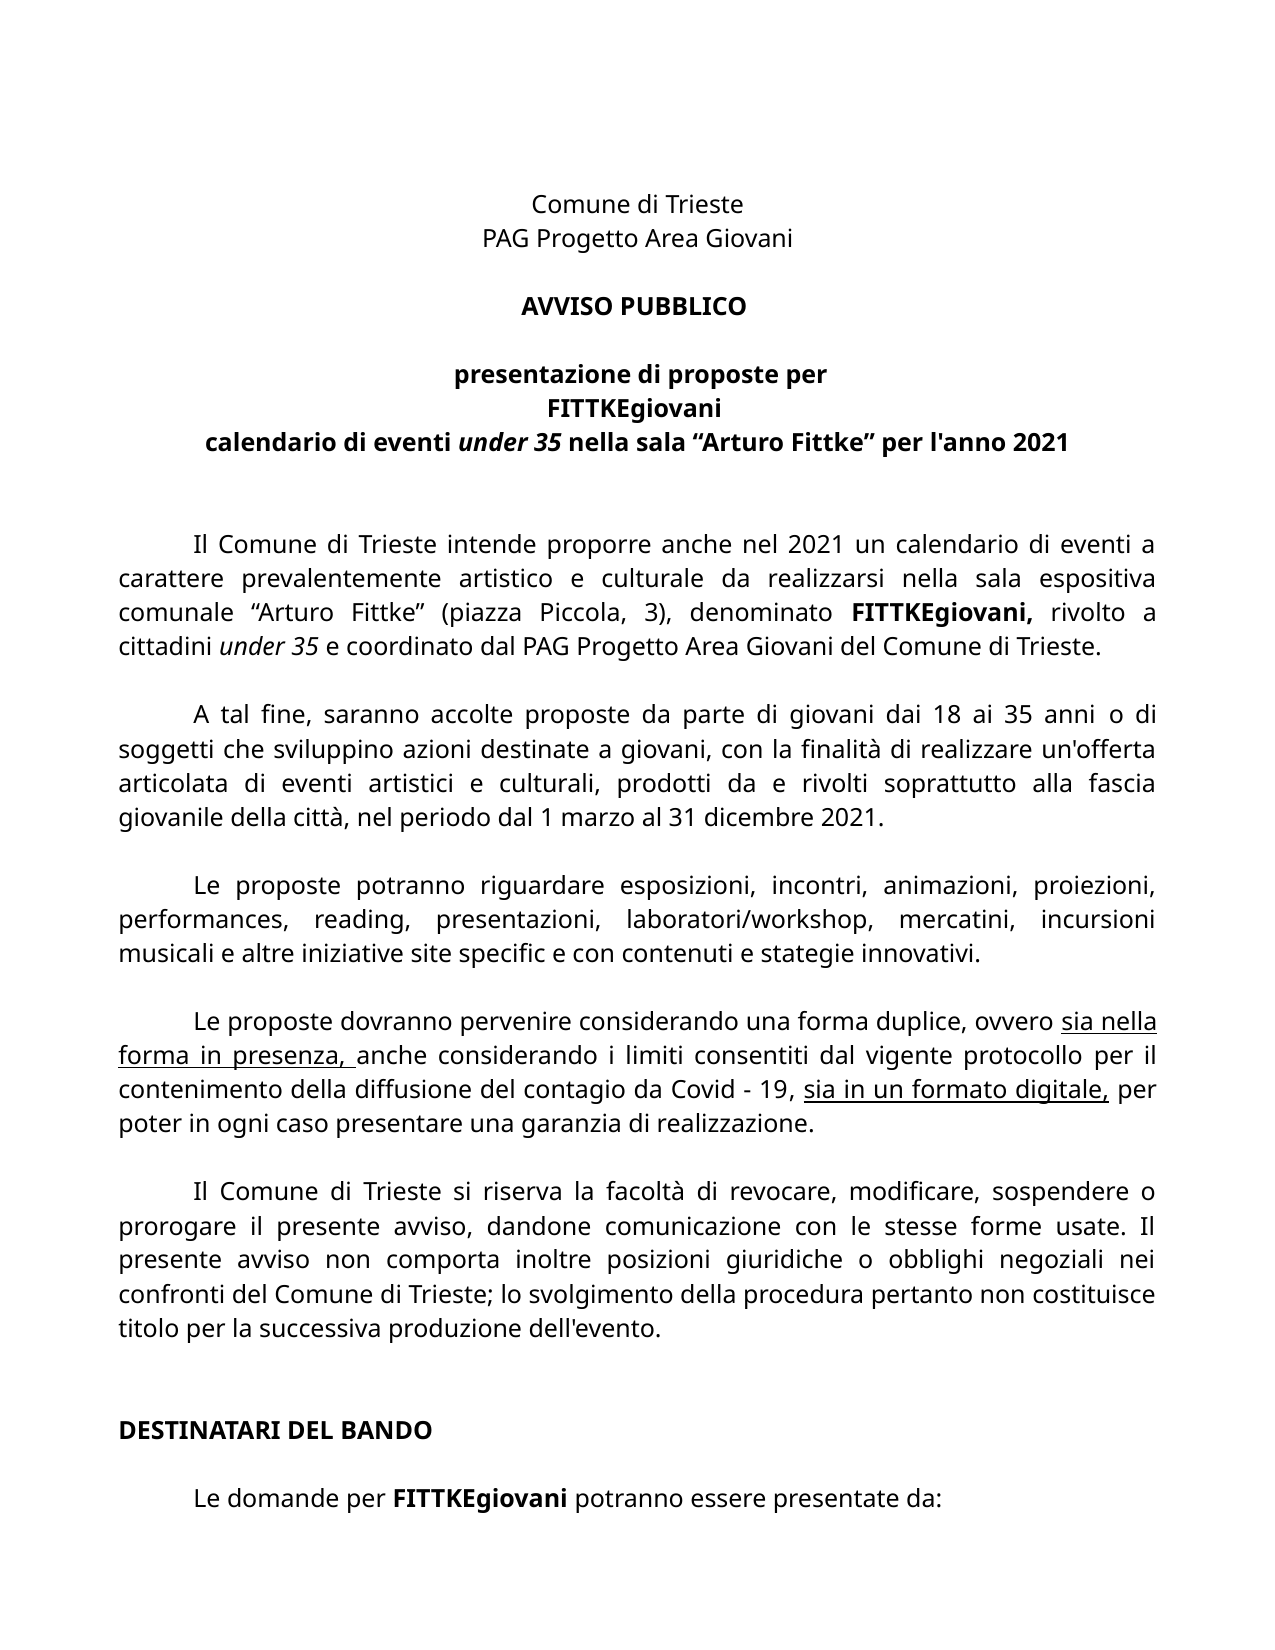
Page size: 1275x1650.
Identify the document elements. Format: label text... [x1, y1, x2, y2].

text Il Comune di Trieste si riserva la facoltà di revocare, modificare, sospendere o prorogare il presente avviso, dandone comunicazione con le stesse forme usate. Il presente avviso non comporta inoltre posizioni giuridiche o obblighi negoziali nei confronti del Comune di Trieste; lo svolgimento della procedura pertanto non costituisce titolo per la successiva produzione dell'evento. [118, 1174, 1157, 1344]
text presentazione di proposte per [118, 357, 1157, 391]
text FITTKEgiovani [118, 391, 1157, 425]
text Le domande per FITTKEgiovani potranno essere presentate da: [118, 1447, 1157, 1515]
text AVVISO PUBBLICO [118, 288, 1157, 322]
text DESTINATARI DEL BANDO [118, 1412, 1157, 1447]
text Le proposte potranno riguardare esposizioni, incontri, animazioni, proiezioni, performances, reading, presentazioni, laboratori/workshop, mercatini, incursioni musicali e altre iniziative site specific e con contenuti e stategie innovativi. [118, 867, 1157, 970]
text PAG Progetto Area Giovani [118, 220, 1157, 254]
text Comune di Trieste [118, 186, 1157, 220]
text Le proposte dovranno pervenire considerando una forma duplice, ovvero sia nella forma in presenza, anche considerando i limiti consentiti dal vigente protocollo per il contenimento della diffusione del contagio da Covid - 19, sia in un formato digitale, per poter in ogni caso presentare una garanzia di realizzazione. [118, 1004, 1157, 1140]
text calendario di eventi under 35 nella sala “Arturo Fittke” per l'anno 2021 [118, 425, 1157, 459]
text Il Comune di Trieste intende proporre anche nel 2021 un calendario di eventi a carattere prevalentemente artistico e culturale da realizzarsi nella sala espositiva comunale “Arturo Fittke” (piazza Piccola, 3), denominato FITTKEgiovani, rivolto a cittadini under 35 e coordinato dal PAG Progetto Area Giovani del Comune di Trieste. [118, 527, 1157, 663]
text A tal fine, saranno accolte proposte da parte di giovani dai 18 ai 35 anni o di soggetti che sviluppino azioni destinate a giovani, con la finalità di realizzare un'offerta articolata di eventi artistici e culturali, prodotti da e rivolti soprattutto alla fascia giovanile della città, nel periodo dal 1 marzo al 31 dicembre 2021. [118, 697, 1157, 833]
